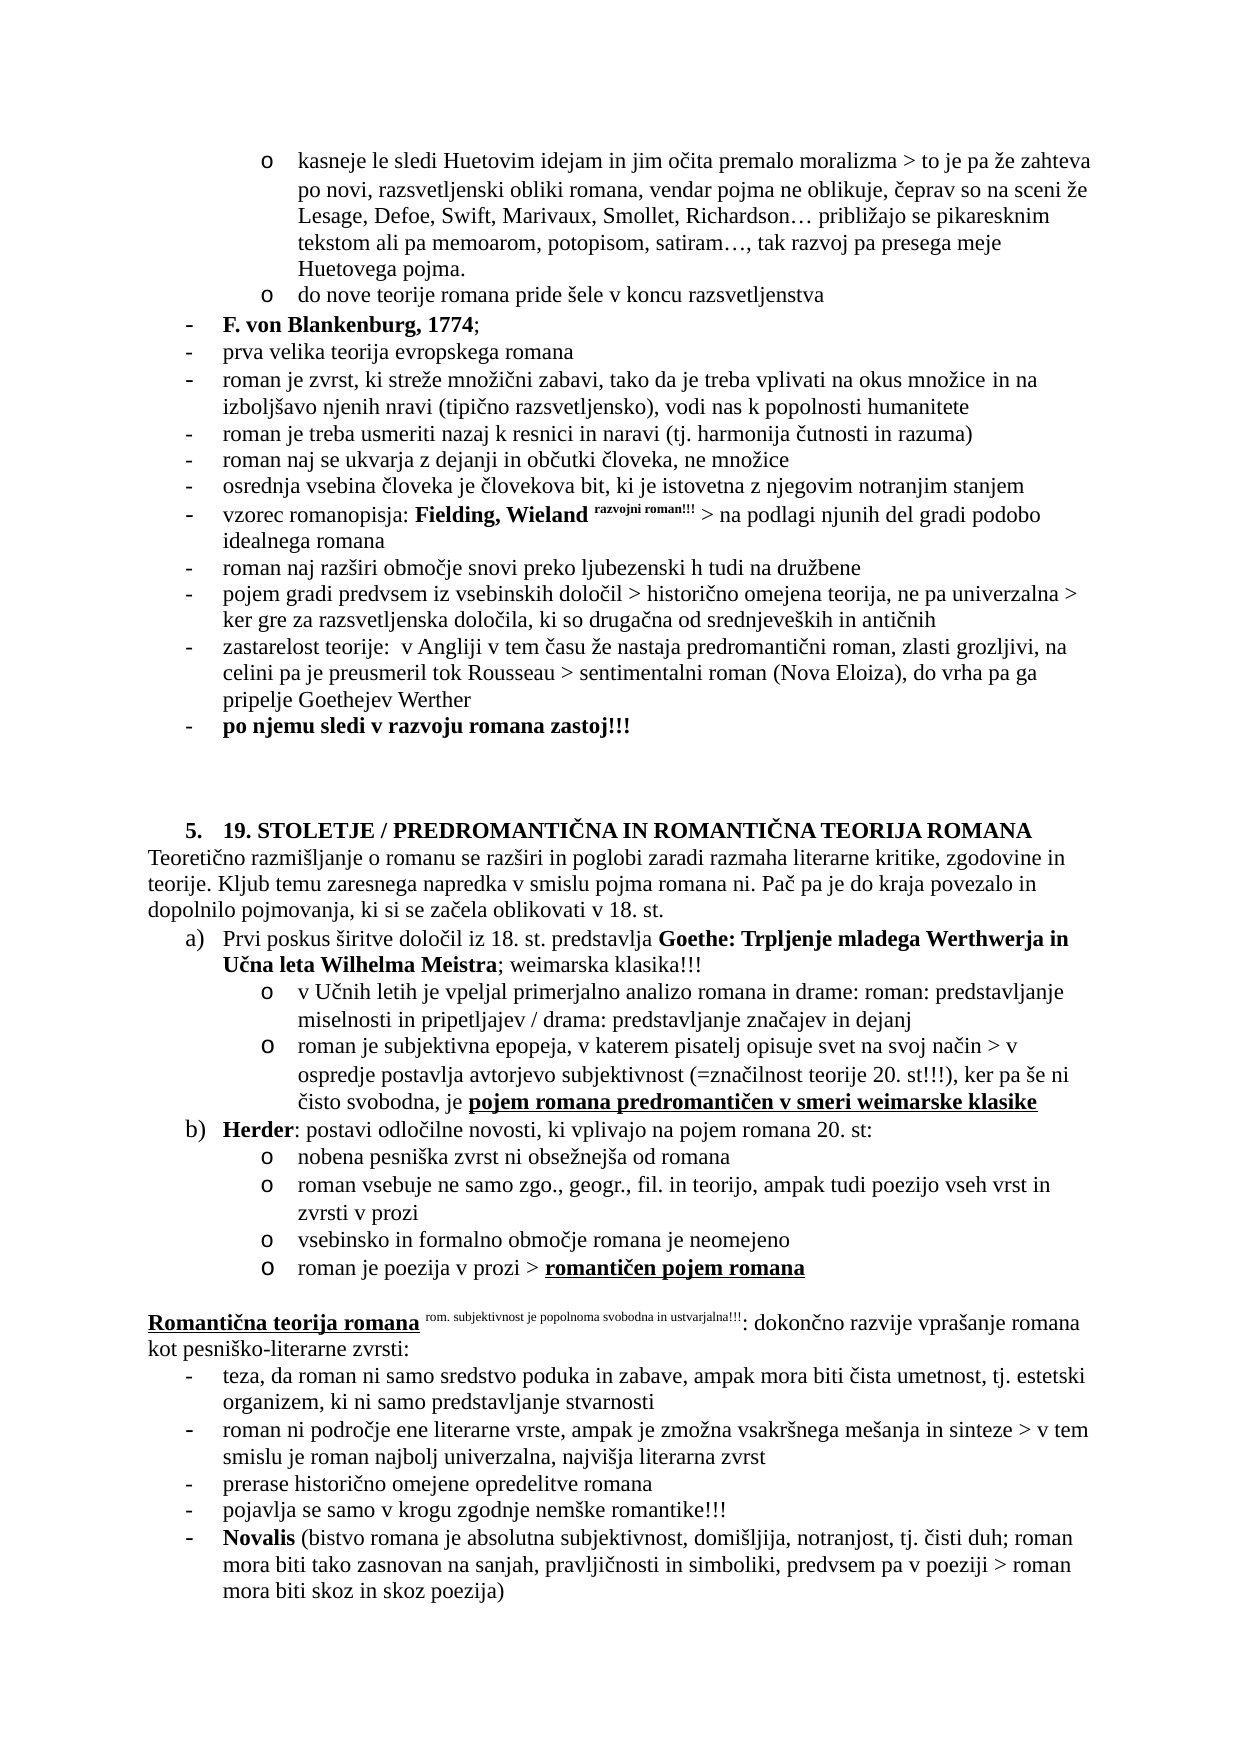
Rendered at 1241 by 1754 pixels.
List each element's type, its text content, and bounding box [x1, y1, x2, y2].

list teza, da roman ni samo sredstvo poduka in zabave, ampak mora biti čista umetnost, tj. estetski organizem, ki ni samo predstavljanje stvarnosti [185, 1362, 1093, 1414]
list roman je subjektivna epopeja, v katerem pisatelj opisuje svet na svoj način > v ospredje postavlja avtorjevo subjektivnost (=značilnost teorije 20. st!!!), ker pa še ni čisto svobodna, je pojem romana predromantičen v smeri weimarske klasike [260, 1032, 1093, 1114]
list roman naj se ukvarja z dejanji in občutki človeka, ne množice [185, 446, 1093, 472]
list roman naj razširi območje snovi preko ljubezenski h tudi na družbene [185, 554, 1093, 580]
list vsebinsko in formalno območje romana je neomejeno [260, 1226, 1093, 1254]
list Herder: postavi odločilne novosti, ki vplivajo na pojem romana 20. st: [185, 1114, 1093, 1143]
list pojavlja se samo v krogu zgodnje nemške romantike!!! [185, 1496, 1093, 1522]
list roman ni področje ene literarne vrste, ampak je zmožna vsakršnega mešanja in sinteze > v tem smislu je roman najbolj univerzalna, najvišja literarna zvrst [185, 1414, 1093, 1469]
text Romantična teorija romana rom. subjektivnost je popolnoma svobodna in ustvarjalna!!!: dokončno razvije vprašanje romana kot pesniško-literarne zvrsti: [148, 1309, 1093, 1362]
list roman je treba usmeriti nazaj k resnici in naravi (tj. harmonija čutnosti in razuma) [185, 420, 1093, 446]
list prva velika teorija evropskega romana [185, 338, 1093, 364]
list kasneje le sledi Huetovim idejam in jim očita premalo moralizma > to je pa že zahteva po novi, razsvetljenski obliki romana, vendar pojma ne oblikuje, čeprav so na sceni že Lesage, Defoe, Swift, Marivaux, Smollet, Richardson… približajo se pikaresknim tekstom ali pa memoarom, potopisom, satiram…, tak razvoj pa presega meje Huetovega pojma. [260, 148, 1093, 281]
list nobena pesniška zvrst ni obsežnejša od romana [260, 1143, 1093, 1171]
list prerase historično omejene opredelitve romana [185, 1469, 1093, 1496]
list po njemu sledi v razvoju romana zastoj!!! [185, 712, 1093, 738]
list do nove teorije romana pride šele v koncu razsvetljenstva [260, 281, 1093, 309]
list pojem gradi predvsem iz vsebinskih določil > historično omejena teorija, ne pa univerzalna > ker gre za razsvetljenska določila, ki so drugačna od srednjeveških in antičnih [185, 580, 1093, 633]
list roman je poezija v prozi > romantičen pojem romana [260, 1254, 1093, 1283]
text Teoretično razmišljanje o romanu se razširi in poglobi zaradi razmaha literarne kritike, zgodovine in teorije. Kljub temu zaresnega napredka v smislu pojma romana ni. Pač pa je do kraja povezalo in dopolnilo pojmovanja, ki si se začela oblikovati v 18. st. [148, 844, 1093, 923]
list Novalis (bistvo romana je absolutna subjektivnost, domišljija, notranjost, tj. čisti duh; roman mora biti tako zasnovan na sanjah, pravljičnosti in simboliki, predvsem pa v poeziji > roman mora biti skoz in skoz poezija) [185, 1522, 1093, 1604]
list F. von Blankenburg, 1774; [185, 309, 1093, 338]
list zastarelost teorije: v Angliji v tem času že nastaja predromantični roman, zlasti grozljivi, na celini pa je preusmeril tok Rousseau > sentimentalni roman (Nova Eloiza), do vrha pa ga pripelje Goethejev Werther [185, 633, 1093, 712]
list v Učnih letih je vpeljal primerjalno analizo romana in drame: roman: predstavljanje miselnosti in pripetljajev / drama: predstavljanje značajev in dejanj [260, 978, 1093, 1032]
list Prvi poskus širitve določil iz 18. st. predstavlja Goethe: Trpljenje mladega Werthwerja in Učna leta Wilhelma Meistra; weimarska klasika!!! [185, 923, 1093, 978]
list roman vsebuje ne samo zgo., geogr., fil. in teorijo, ampak tudi poezijo vseh vrst in zvrsti v prozi [260, 1171, 1093, 1226]
list vzorec romanopisja: Fielding, Wieland razvojni roman!!! > na podlagi njunih del gradi podobo idealnega romana [185, 499, 1093, 554]
list osrednja vsebina človeka je človekova bit, ki je istovetna z njegovim notranjim stanjem [185, 472, 1093, 499]
list 19. STOLETJE / PREDROMANTIČNA IN ROMANTIČNA TEORIJA ROMANA [185, 817, 1093, 844]
list roman je zvrst, ki streže množični zabavi, tako da je treba vplivati na okus množice in na izboljšavo njenih nravi (tipično razsvetljensko), vodi nas k popolnosti humanitete [185, 364, 1093, 420]
